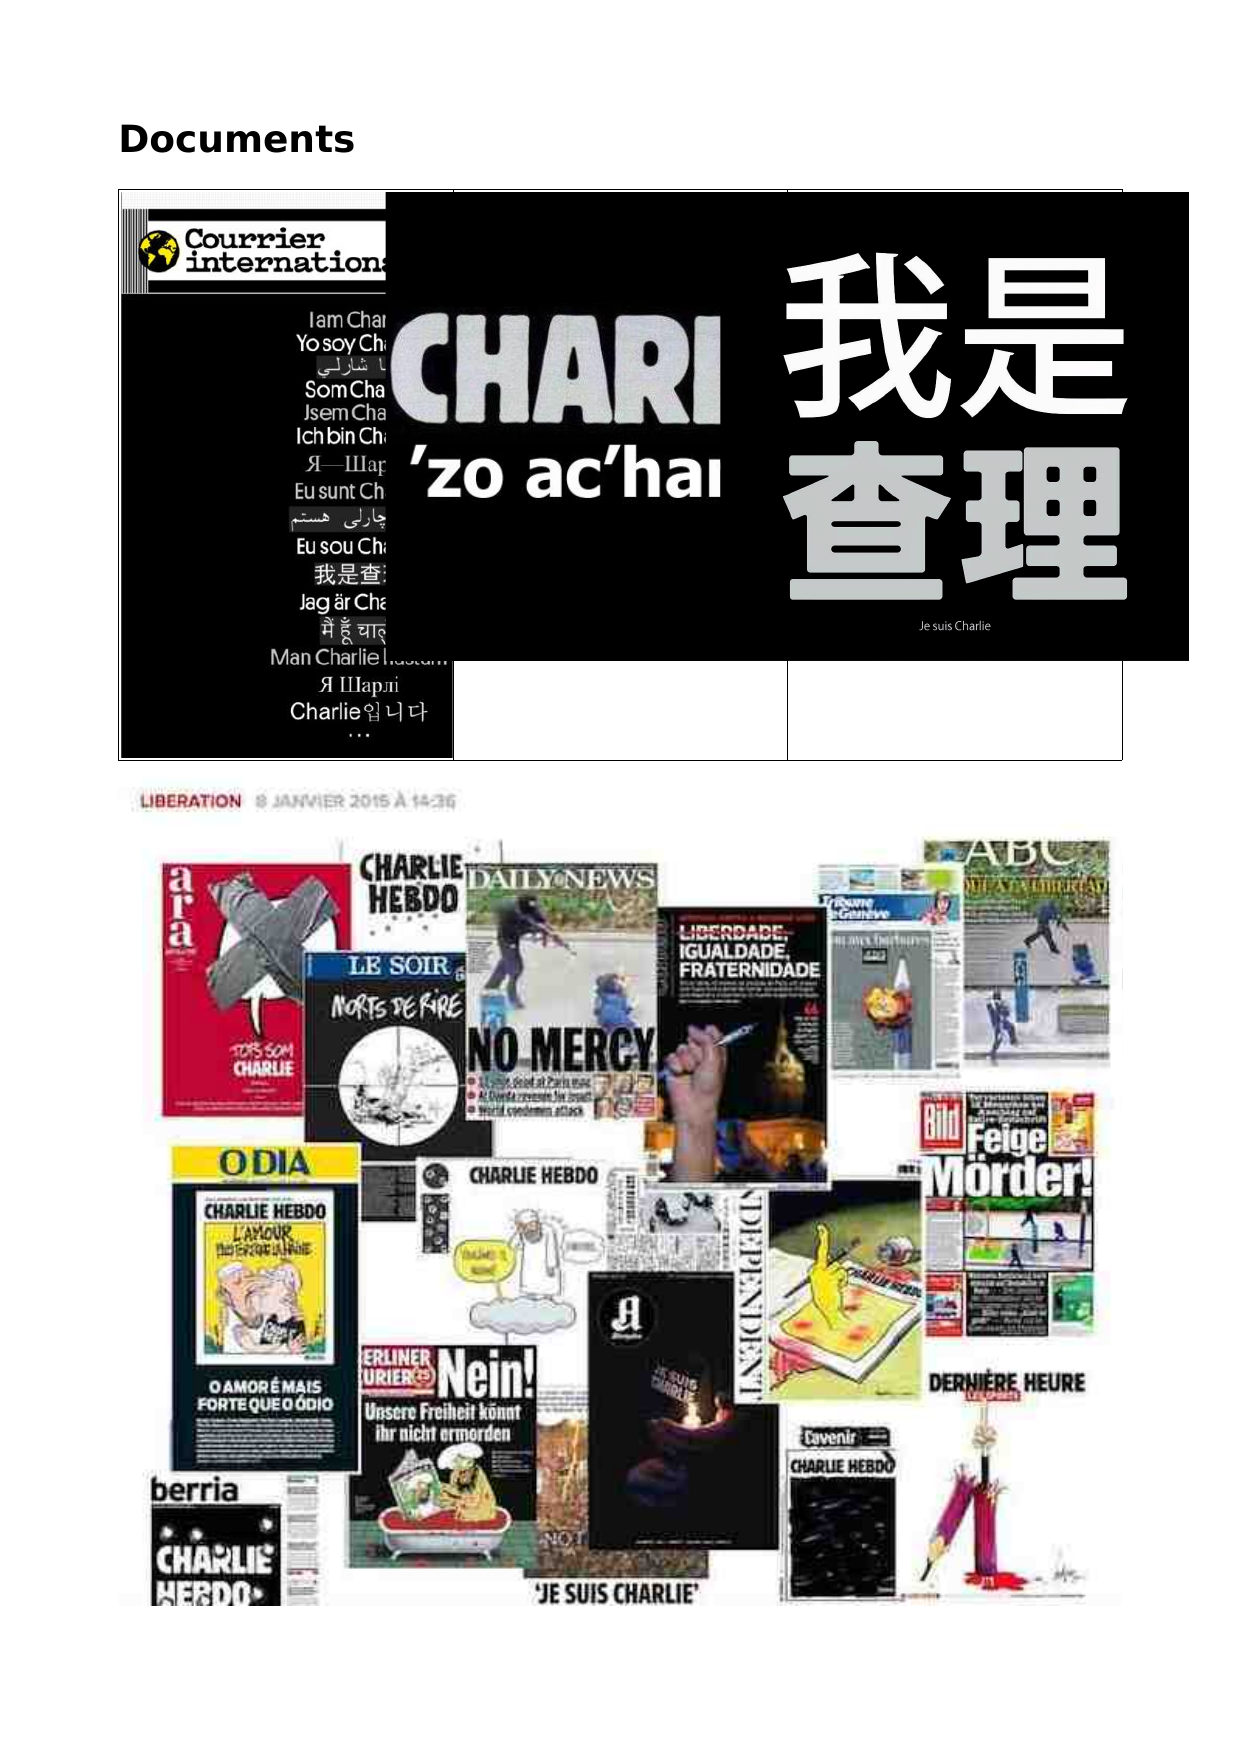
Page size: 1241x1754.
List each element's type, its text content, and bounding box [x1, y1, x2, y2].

picture [118, 775, 1123, 1606]
picture [121, 192, 1189, 758]
subtitle Documents [118, 118, 1122, 162]
table_header [454, 661, 787, 760]
table_header [788, 661, 1122, 760]
